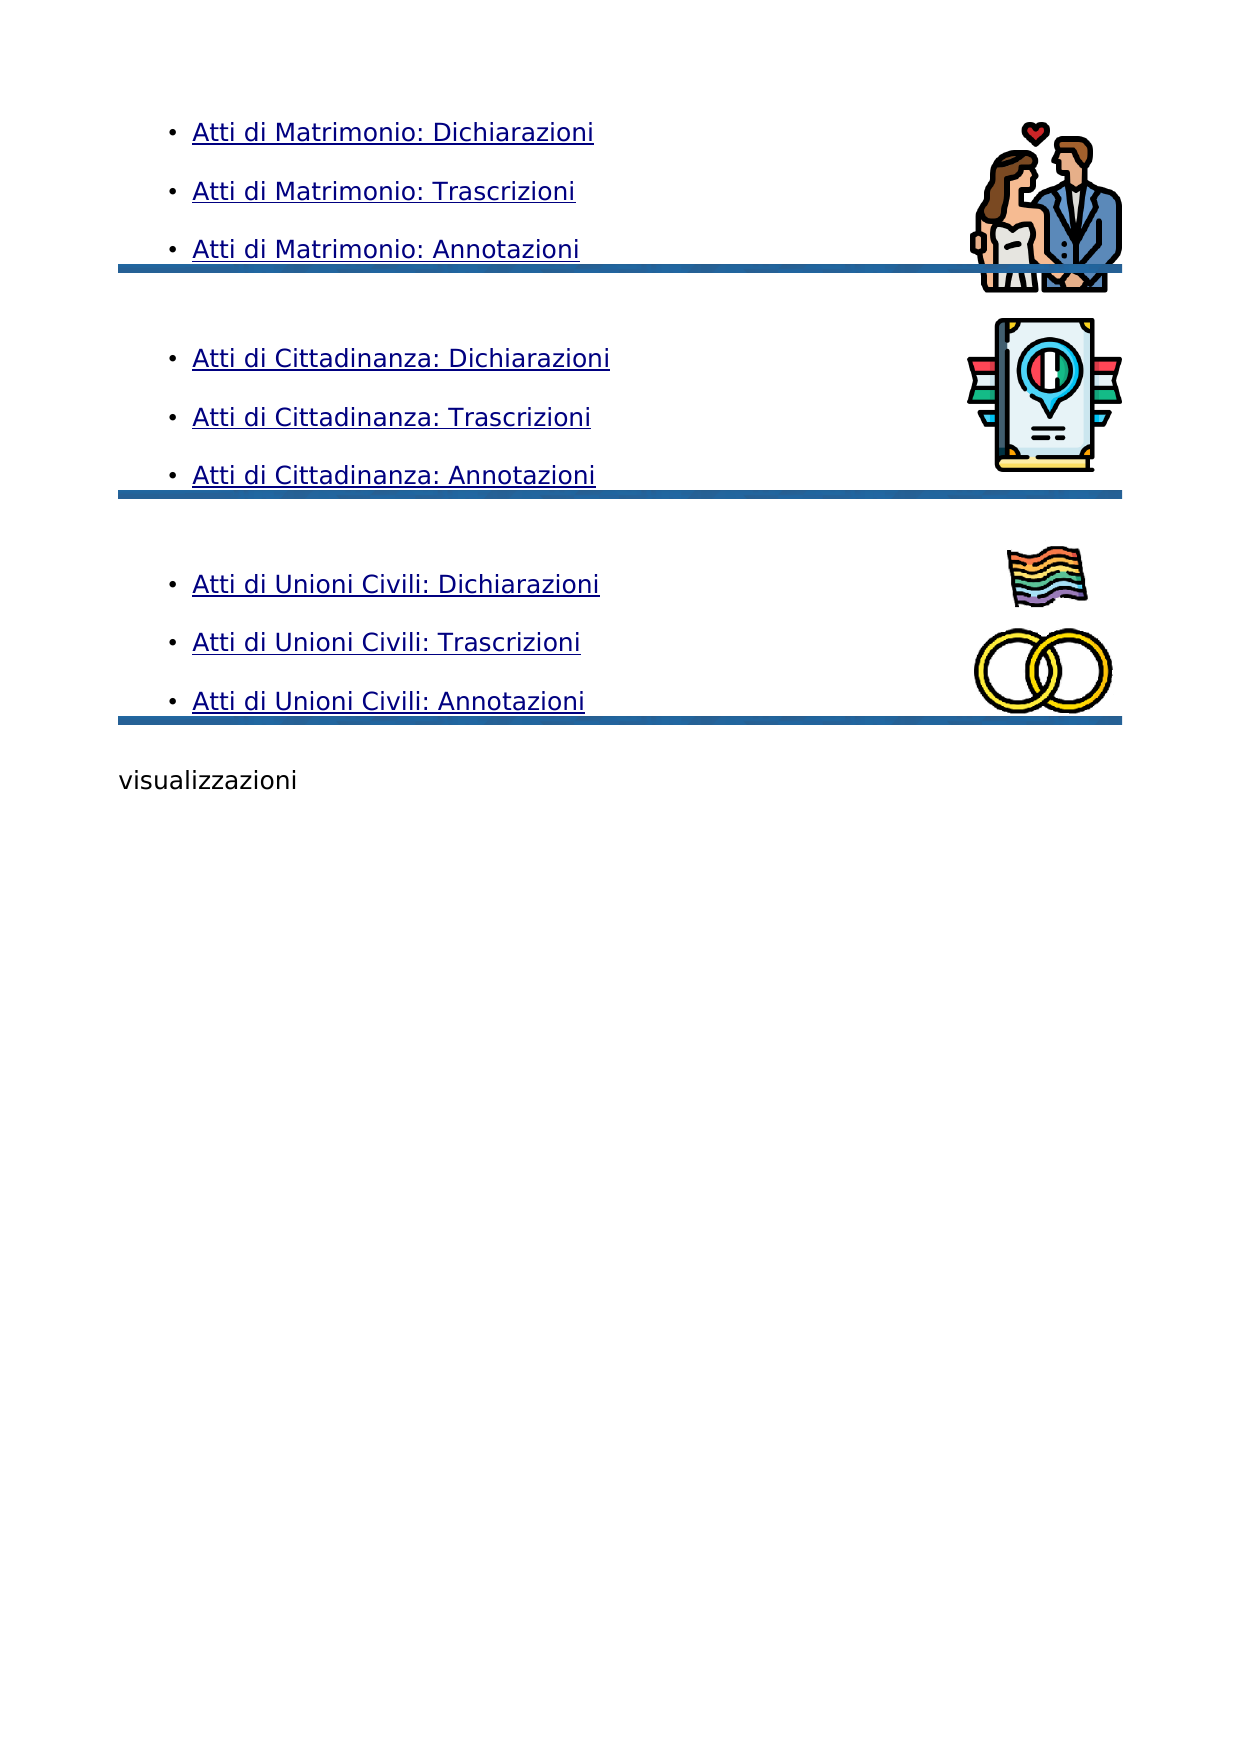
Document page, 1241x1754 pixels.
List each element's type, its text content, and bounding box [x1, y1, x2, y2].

list Atti di Unioni Civili: Annotazioni [177, 687, 965, 716]
picture [118, 118, 1123, 295]
list Atti di Cittadinanza: Annotazioni [177, 461, 1122, 490]
list Atti di Unioni Civili: Trascrizioni [177, 629, 965, 658]
text visualizzazioni [118, 766, 1122, 796]
list Atti di Unioni Civili: Dichiarazioni [177, 570, 965, 599]
list Atti di Matrimonio: Dichiarazioni [177, 118, 965, 147]
list Atti di Cittadinanza: Trascrizioni [177, 403, 965, 432]
picture [118, 490, 1123, 499]
list Atti di Matrimonio: Trascrizioni [177, 177, 965, 206]
list Atti di Matrimonio: Annotazioni [177, 235, 965, 264]
picture [118, 540, 1123, 725]
list Atti di Cittadinanza: Dichiarazioni [177, 344, 965, 373]
picture [965, 314, 1123, 475]
